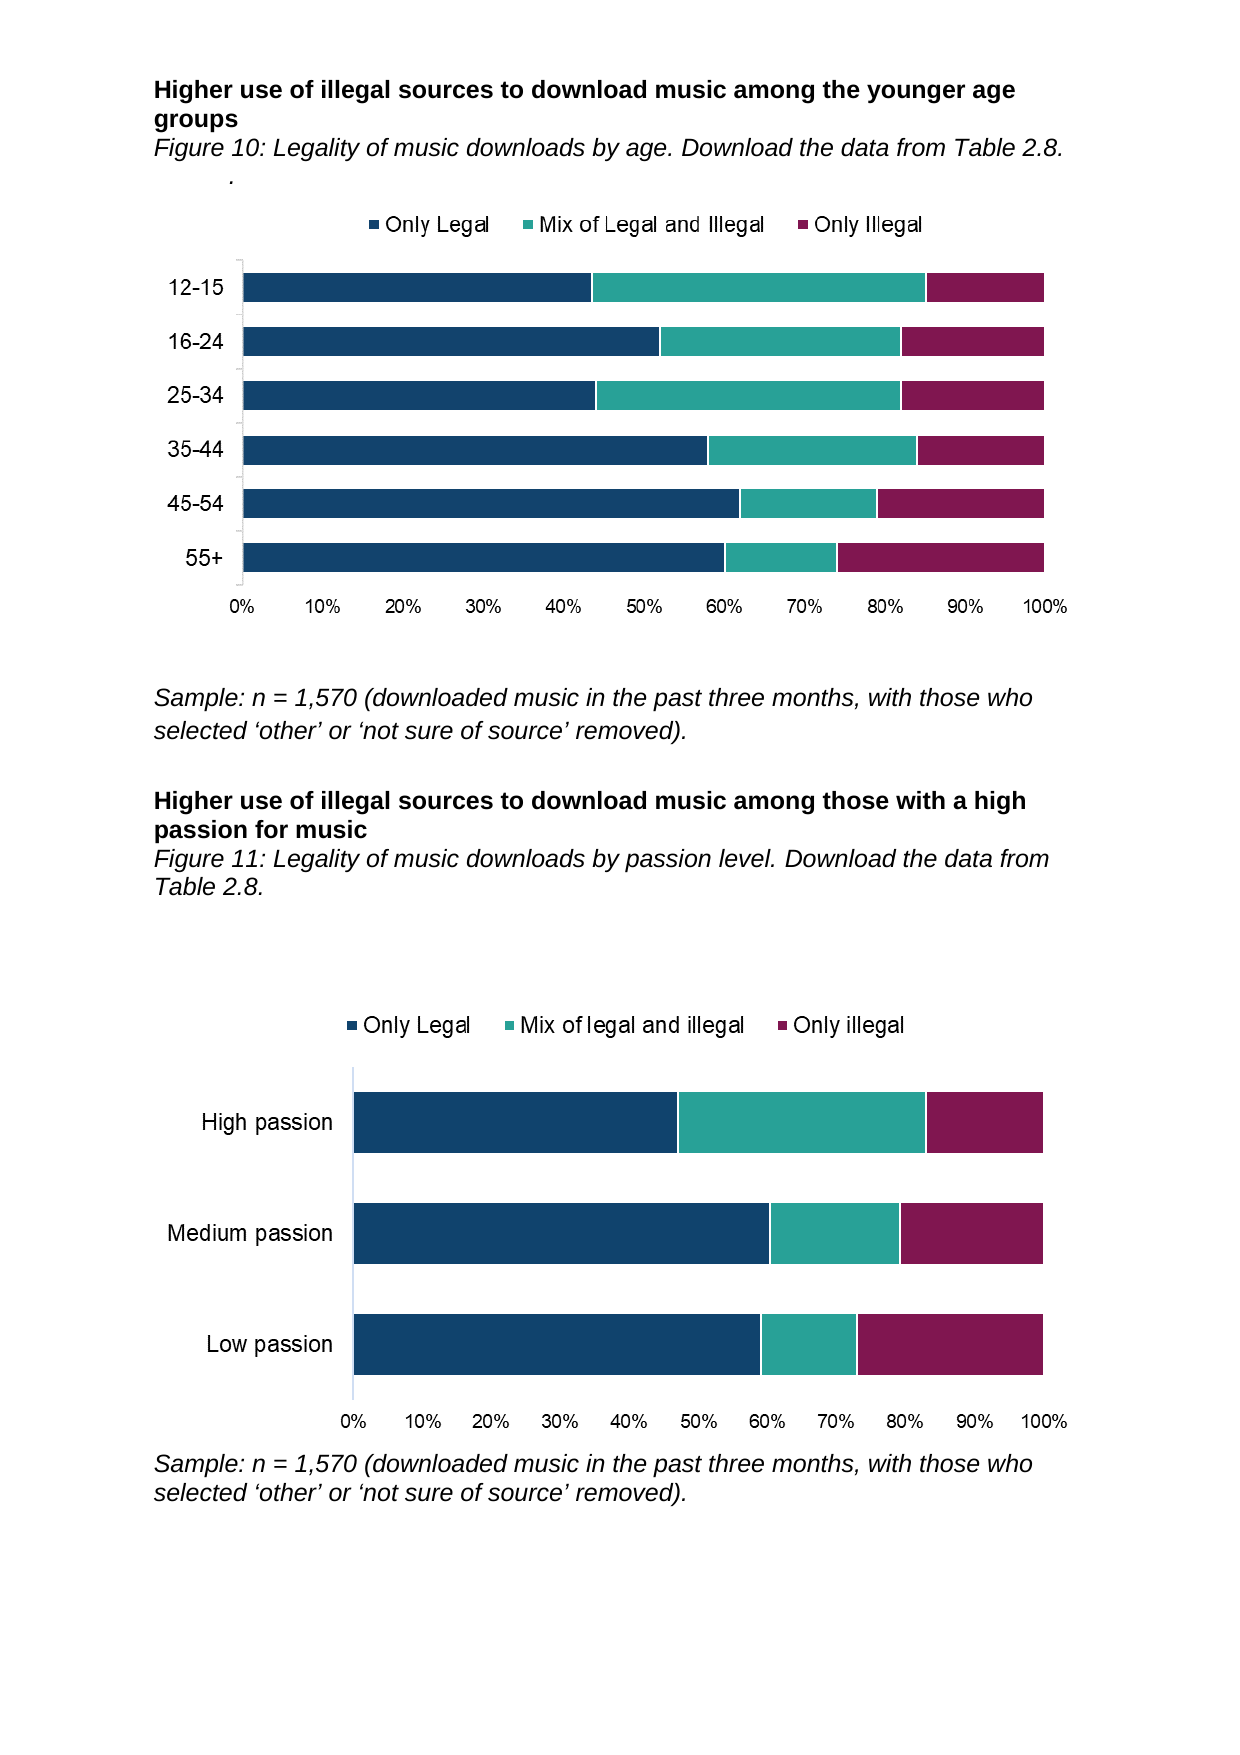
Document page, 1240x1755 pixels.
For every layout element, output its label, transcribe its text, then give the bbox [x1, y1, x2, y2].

subtitle Higher use of illegal sources to download music among the younger age groups [153, 75, 1089, 132]
subtitle Higher use of illegal sources to download music among those with a high passion for music [153, 786, 1089, 844]
text Sample: n = 1,570 (downloaded music in the past three months, with those who selected ‘other’ or ‘not sure of source’ removed). [153, 683, 1089, 745]
text Figure 11: Legality of music downloads by passion level. Download the data from Table 2.8. [153, 844, 1089, 901]
text Sample: n = 1,570 (downloaded music in the past three months, with those who selected ‘other’ or ‘not sure of source’ removed). [153, 1449, 1089, 1507]
text Figure 10: Legality of music downloads by age. Download the data from Table 2.8. . [153, 132, 1089, 190]
